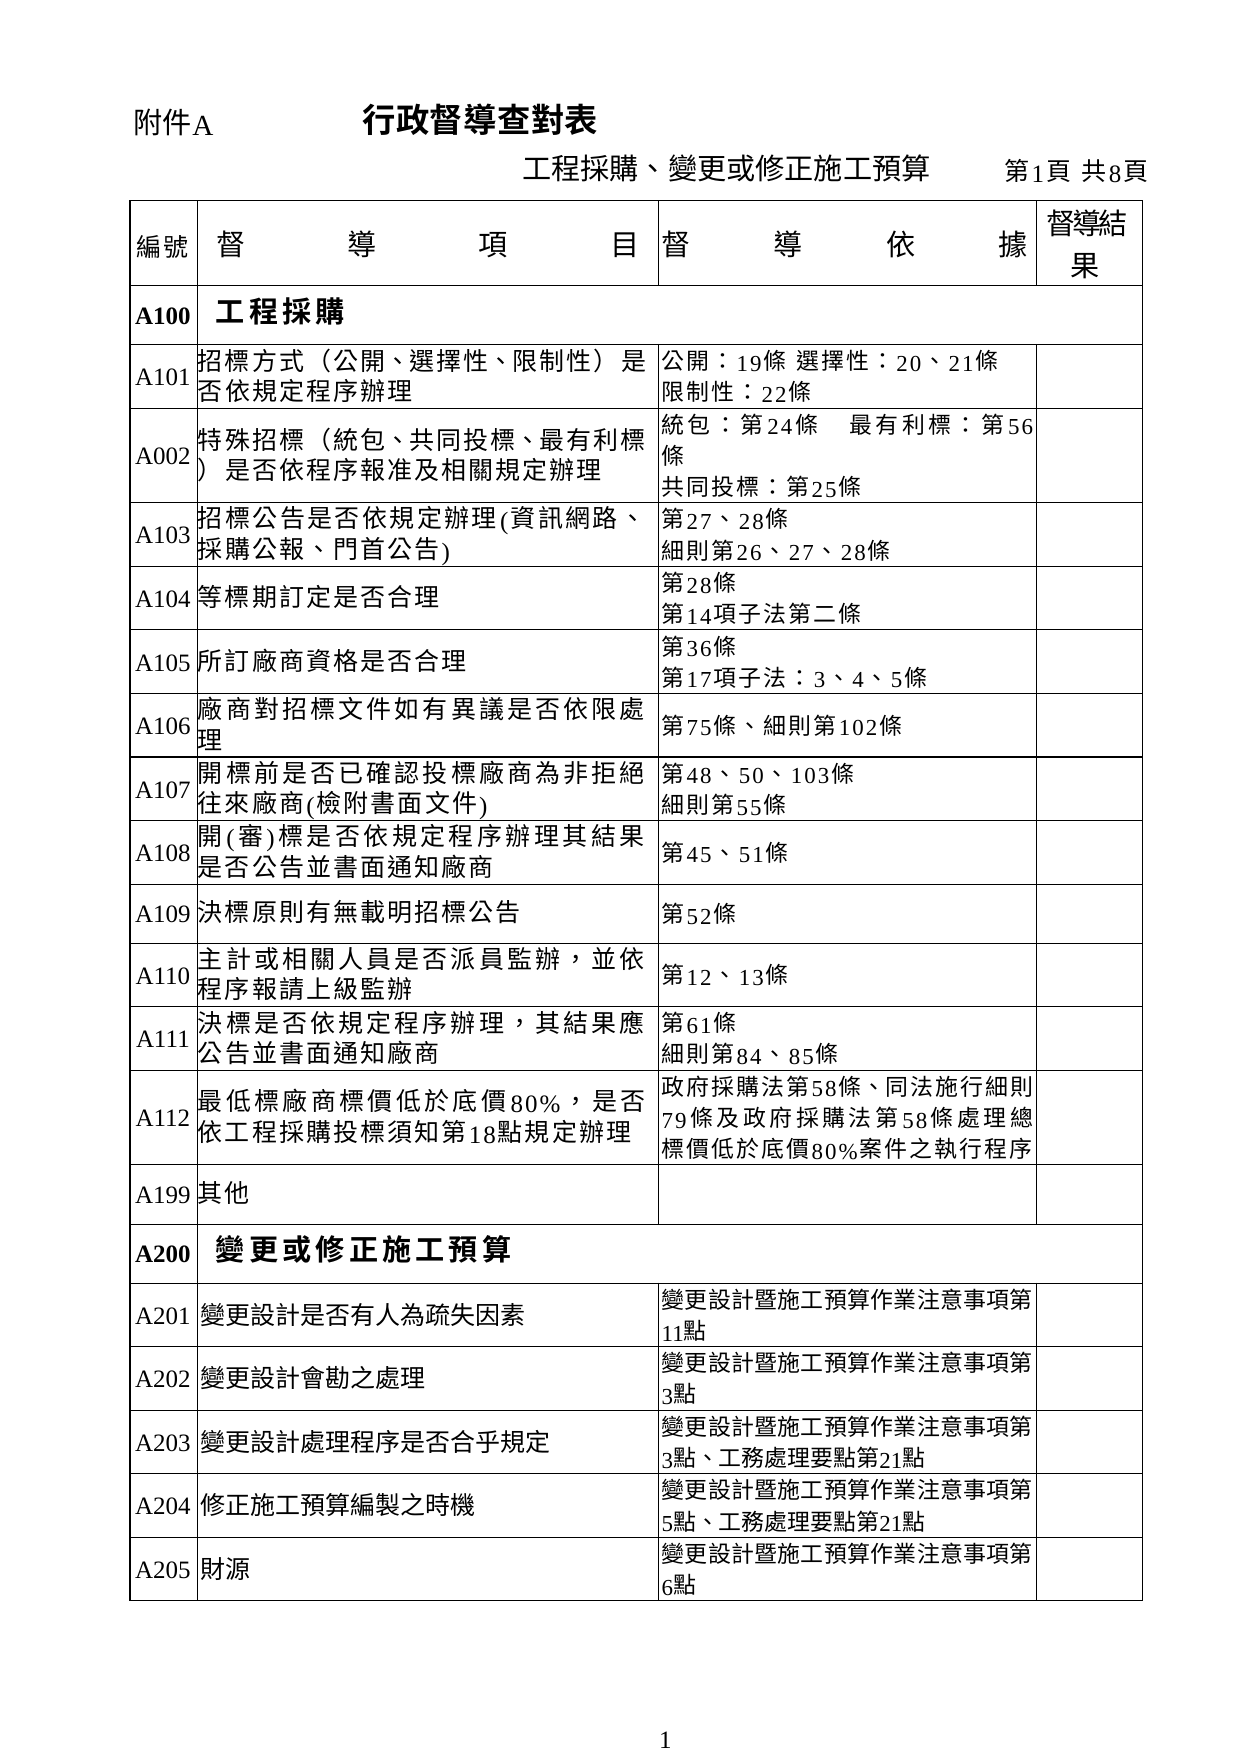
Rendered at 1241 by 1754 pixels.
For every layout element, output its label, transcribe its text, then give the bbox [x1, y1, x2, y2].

table_cell A105 [131, 630, 197, 693]
table_cell A201 [131, 1284, 197, 1346]
table_cell A111 [131, 1007, 197, 1069]
table_cell [1037, 758, 1142, 820]
table_cell A202 [131, 1347, 197, 1409]
table_cell 其他 [198, 1165, 658, 1223]
table_cell 招標方式（公開、選擇性、限制性）是否依規定程序辦理 [198, 345, 658, 407]
table_cell 開(審)標是否依規定程序辦理其結果是否公告並書面通知廠商 [198, 821, 658, 883]
table_cell A106 [131, 694, 197, 756]
table_cell A104 [131, 567, 197, 629]
table_cell 第45、51條 [659, 821, 1036, 883]
table_cell A101 [131, 345, 197, 407]
table_cell 財源 [198, 1538, 658, 1600]
table_cell [1037, 409, 1142, 502]
table_cell [1037, 345, 1142, 407]
table_cell [1037, 1347, 1142, 1409]
table_cell 督導依據 [659, 201, 1036, 285]
table_cell [1037, 821, 1142, 883]
table_cell 統包：第24條 最有利標：第56條 共同投標：第25條 [659, 409, 1036, 502]
table_cell 變更設計暨施工預算作業注意事項第5點、工務處理要點第21點 [659, 1474, 1036, 1537]
table_cell 變更設計暨施工預算作業注意事項第11點 [659, 1284, 1036, 1346]
table_cell 變更或修正施工預算 [198, 1225, 1142, 1282]
table_cell 廠商對招標文件如有異議是否依限處理 [198, 694, 658, 756]
table_cell A100 [131, 286, 197, 344]
table_cell [1037, 1007, 1142, 1069]
table_cell [1037, 1071, 1142, 1164]
table_cell 第12、13條 [659, 944, 1036, 1006]
table_cell A203 [131, 1411, 197, 1473]
table_cell A205 [131, 1538, 197, 1600]
table_cell 變更設計會勘之處理 [198, 1347, 658, 1409]
table_cell A107 [131, 758, 197, 820]
table_cell [1037, 694, 1142, 756]
table_cell [1037, 1411, 1142, 1473]
table_cell A200 [131, 1225, 197, 1282]
table_cell A110 [131, 944, 197, 1006]
table_cell 工程採購 [198, 286, 1142, 344]
table_cell 第27、28條 細則第26、27、28條 [659, 503, 1036, 566]
table_cell A103 [131, 503, 197, 566]
table_cell A204 [131, 1474, 197, 1537]
table_cell [1037, 503, 1142, 566]
table_cell A112 [131, 1071, 197, 1164]
table_cell [1037, 630, 1142, 693]
table_cell [1037, 944, 1142, 1006]
table_cell 第75條、細則第102條 [659, 694, 1036, 756]
table_cell A199 [131, 1165, 197, 1223]
table_cell 變更設計處理程序是否合乎規定 [198, 1411, 658, 1473]
table_cell 督導結果 [1037, 201, 1142, 285]
table_cell [1037, 1165, 1142, 1223]
table_cell 特殊招標（統包、共同投標、最有利標）是否依程序報准及相關規定辦理 [198, 409, 658, 502]
table_cell [1037, 885, 1142, 942]
table_cell 公開：19條 選擇性：20、21條 限制性：22條 [659, 345, 1036, 407]
table_cell 所訂廠商資格是否合理 [198, 630, 658, 693]
table_cell [1037, 1538, 1142, 1600]
table_cell A109 [131, 885, 197, 942]
table_cell 第61條 細則第84、85條 [659, 1007, 1036, 1069]
table_cell 變更設計暨施工預算作業注意事項第6點 [659, 1538, 1036, 1600]
table_cell 修正施工預算編製之時機 [198, 1474, 658, 1537]
table_cell 主計或相關人員是否派員監辦，並依程序報請上級監辦 [198, 944, 658, 1006]
table_cell 第52條 [659, 885, 1036, 942]
table_cell 第28條 第14項子法第二條 [659, 567, 1036, 629]
table_cell 第48、50、103條 細則第55條 [659, 758, 1036, 820]
table_cell 招標公告是否依規定辦理(資訊網路、採購公報、門首公告) [198, 503, 658, 566]
table_cell 政府採購法第58條、同法施行細則79條及政府採購法第58條處理總標價低於底價80%案件之執行程序 [659, 1071, 1036, 1164]
table_cell 督導項目 [198, 201, 658, 285]
table_cell [1037, 1284, 1142, 1346]
table_cell 決標原則有無載明招標公告 [198, 885, 658, 942]
table_cell A002 [131, 409, 197, 502]
table_cell 開標前是否已確認投標廠商為非拒絕往來廠商(檢附書面文件) [198, 758, 658, 820]
table_header 附件A 行政督導查對表 工程採購、變更或修正施工預算 第1頁 共8頁 [130, 100, 1143, 200]
table_cell 第36條 第17項子法：3、4、5條 [659, 630, 1036, 693]
table_cell A108 [131, 821, 197, 883]
table_cell 決標是否依規定程序辦理，其結果應公告並書面通知廠商 [198, 1007, 658, 1069]
table_cell 等標期訂定是否合理 [198, 567, 658, 629]
table_cell [1037, 1474, 1142, 1537]
table_cell 變更設計是否有人為疏失因素 [198, 1284, 658, 1346]
table_cell 變更設計暨施工預算作業注意事項第3點 [659, 1347, 1036, 1409]
table_cell [659, 1165, 1036, 1223]
table_cell 變更設計暨施工預算作業注意事項第3點、工務處理要點第21點 [659, 1411, 1036, 1473]
table_cell 最低標廠商標價低於底價80%，是否依工程採購投標須知第18點規定辦理 [198, 1071, 658, 1164]
table_cell 編號 [131, 201, 197, 285]
table_cell [1037, 567, 1142, 629]
